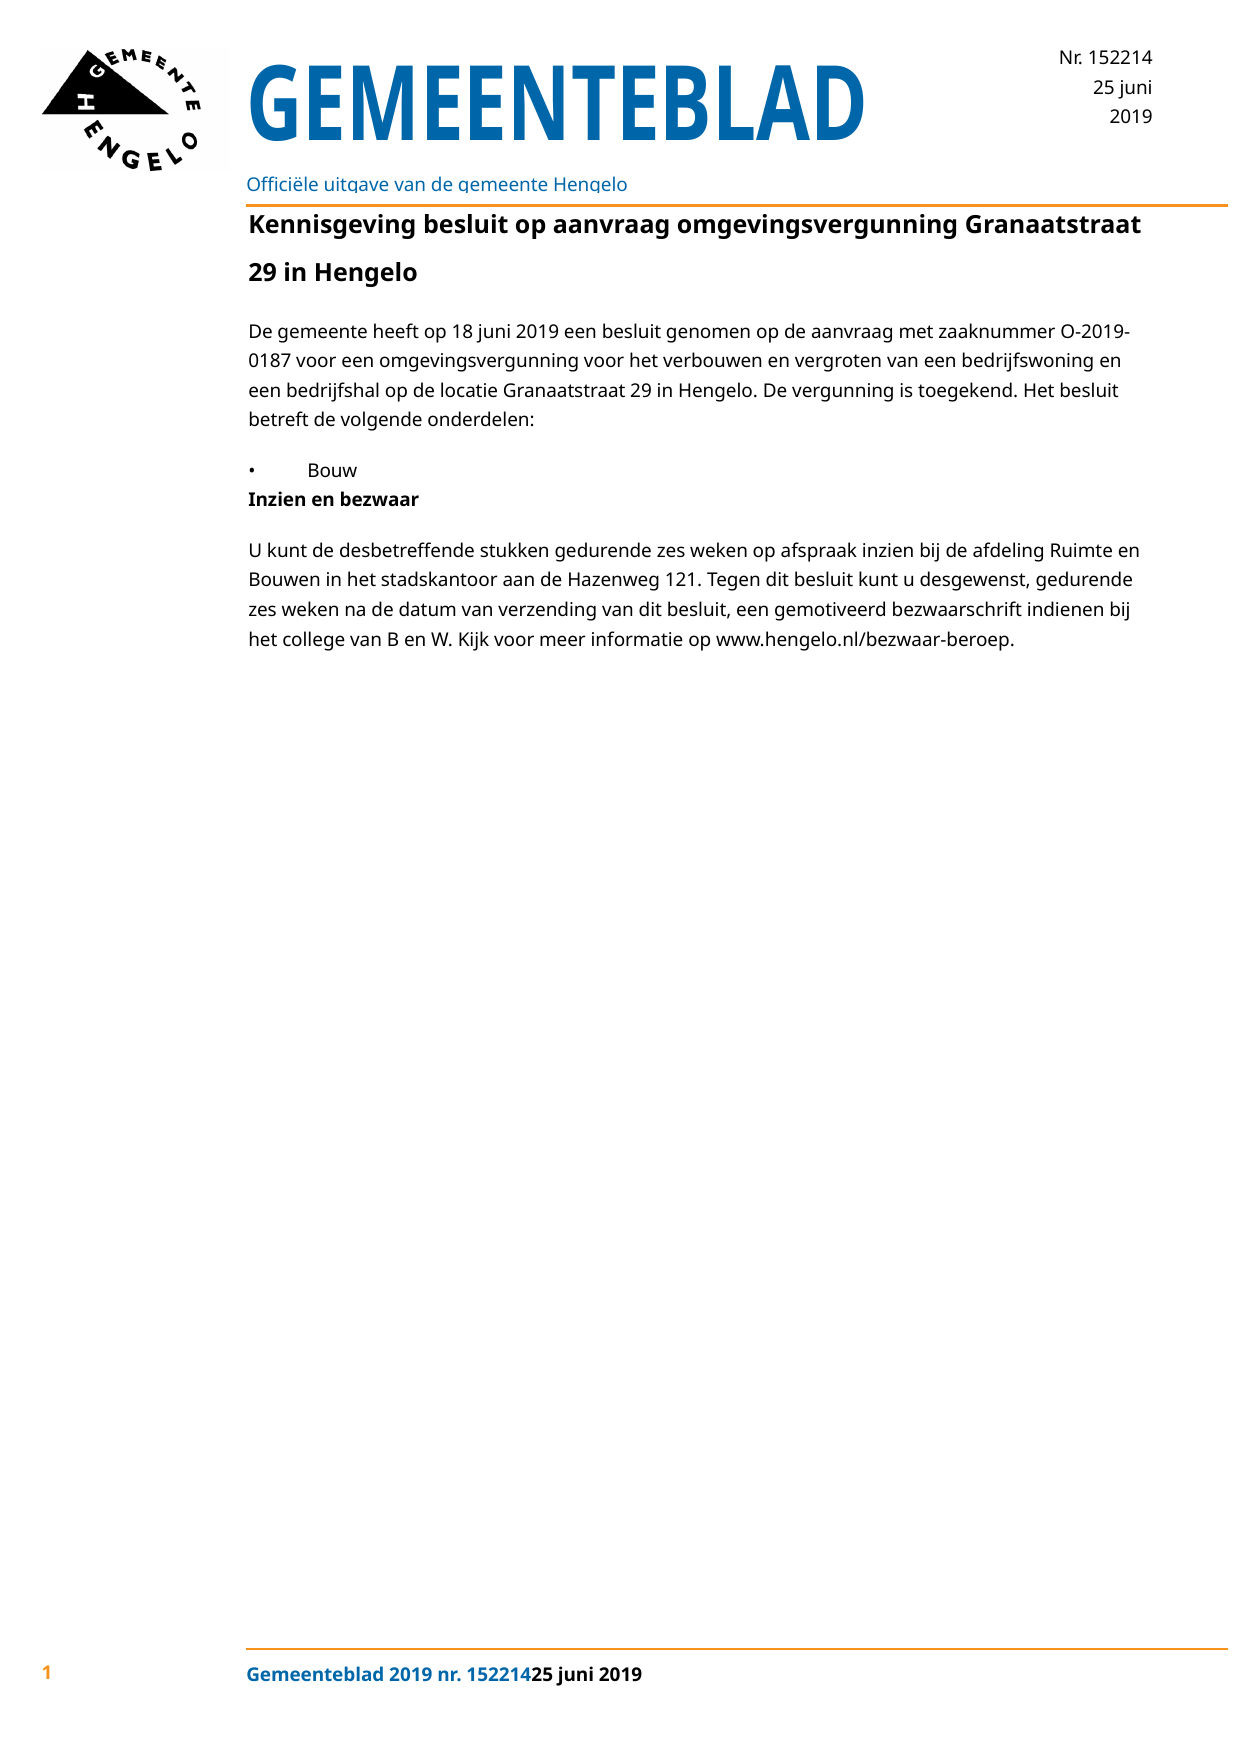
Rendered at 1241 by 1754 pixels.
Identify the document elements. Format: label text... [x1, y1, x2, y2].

text Kennisgeving besluit op aanvraag omgevingsvergunning Granaatstraat 29 in Hengelo [248, 207, 1152, 288]
text U kunt de desbetreffende stukken gedurende zes weken op afspraak inzien bij de afdeling Ruimte en Bouwen in het stadskantoor aan de Hazenweg 121. Tegen dit besluit kunt u desgewenst, gedurende zes weken na de datum van verzending van dit besluit, een gemotiveerd bezwaarschrift indienen bij het college van B en W. Kijk voor meer informatie op www.hengelo.nl/bezwaar-beroep. [248, 537, 1152, 652]
text De gemeente heeft op 18 juni 2019 een besluit genomen op de aanvraag met zaaknummer O-2019-0187 voor een omgevingsvergunning voor het verbouwen en vergroten van een bedrijfswoning en een bedrijfshal op de locatie Granaatstraat 29 in Hengelo. De vergunning is toegekend. Het besluit betreft de volgende onderdelen: [248, 318, 1152, 432]
picture [41, 47, 231, 172]
list Bouw [248, 457, 1152, 483]
text Inzien en bezwaar [248, 487, 1152, 512]
